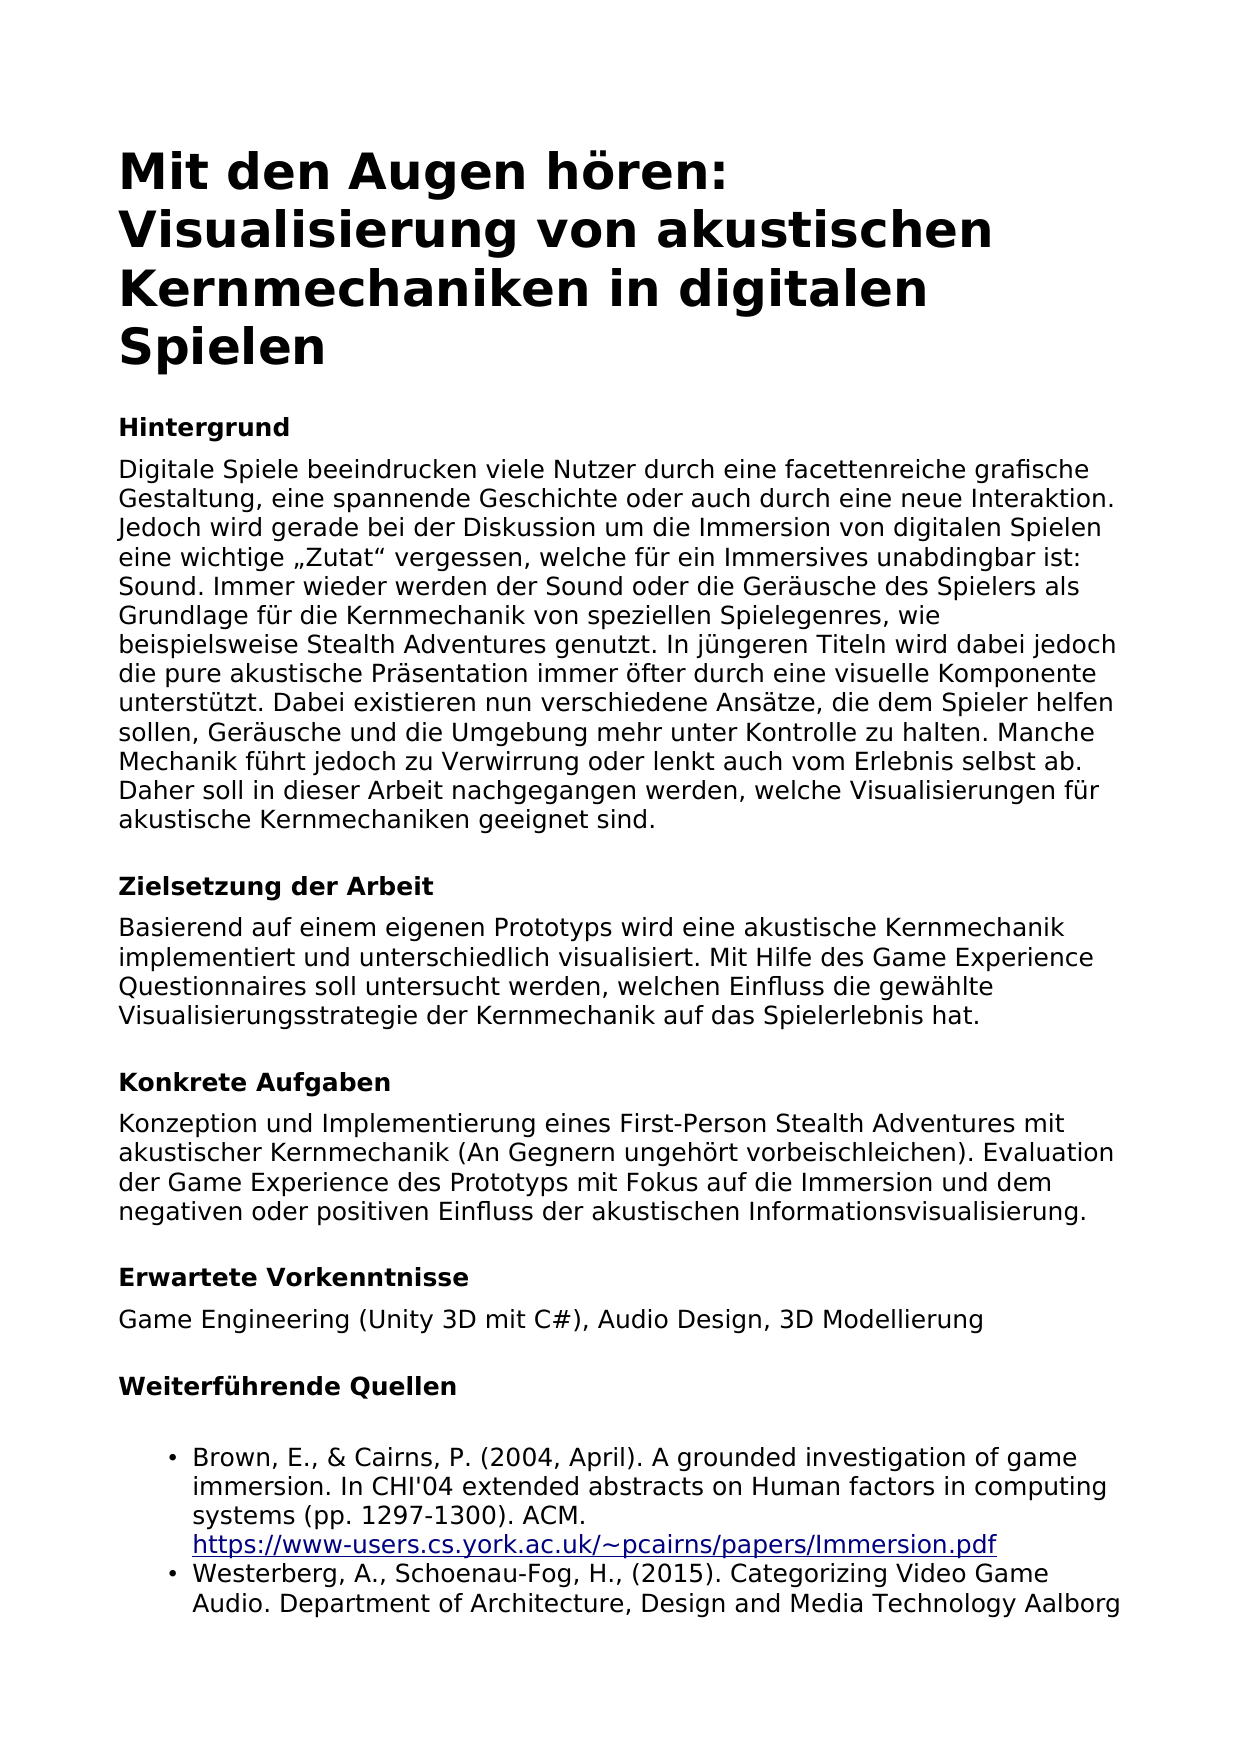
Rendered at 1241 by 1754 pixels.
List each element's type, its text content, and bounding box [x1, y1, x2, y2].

text Game Engineering (Unity 3D mit C#), Audio Design, 3D Modellierung [118, 1305, 1122, 1334]
subtitle Hintergrund [118, 413, 1122, 443]
subtitle Mit den Augen hören: Visualisierung von akustischen Kernmechaniken in digitalen Spielen [118, 143, 1122, 376]
subtitle Zielsetzung der Arbeit [118, 872, 1122, 901]
text Konzeption und Implementierung eines First-Person Stealth Adventures mit akustischer Kernmechanik (An Gegnern ungehört vorbeischleichen). Evaluation der Game Experience des Prototyps mit Fokus auf die Immersion und dem negativen oder positiven Einfluss der akustischen Informationsvisualisierung. [118, 1109, 1122, 1226]
subtitle Weiterführende Quellen [118, 1372, 1122, 1401]
subtitle Erwartete Vorkenntnisse [118, 1263, 1122, 1293]
text Digitale Spiele beeindrucken viele Nutzer durch eine facettenreiche grafische Gestaltung, eine spannende Geschichte oder auch durch eine neue Interaktion. Jedoch wird gerade bei der Diskussion um die Immersion von digitalen Spielen eine wichtige „Zutat“ vergessen, welche für ein Immersives unabdingbar ist: Sound. Immer wieder werden der Sound oder die Geräusche des Spielers als Grundlage für die Kernmechanik von speziellen Spielegenres, wie beispielsweise Stealth Adventures genutzt. In jüngeren Titeln wird dabei jedoch die pure akustische Präsentation immer öfter durch eine visuelle Komponente unterstützt. Dabei existieren nun verschiedene Ansätze, die dem Spieler helfen sollen, Geräusche und die Umgebung mehr unter Kontrolle zu halten. Manche Mechanik führt jedoch zu Verwirrung oder lenkt auch vom Erlebnis selbst ab. Daher soll in dieser Arbeit nachgegangen werden, welche Visualisierungen für akustische Kernmechaniken geeignet sind. [118, 455, 1122, 834]
list Westerberg, A., Schoenau-Fog, H., (2015). Categorizing Video Game Audio. Department of Architecture, Design and Media Technology Aalborg [177, 1560, 1122, 1618]
list Brown, E., & Cairns, P. (2004, April). A grounded investigation of game immersion. In CHI'04 extended abstracts on Human factors in computing systems (pp. 1297-1300). ACM. https://www-users.cs.york.ac.uk/~pcairns/papers/Immersion.pdf [177, 1443, 1122, 1560]
text Basierend auf einem eigenen Prototyps wird eine akustische Kernmechanik implementiert und unterschiedlich visualisiert. Mit Hilfe des Game Experience Questionnaires soll untersucht werden, welchen Einfluss die gewählte Visualisierungsstrategie der Kernmechanik auf das Spielerlebnis hat. [118, 913, 1122, 1030]
subtitle Konkrete Aufgaben [118, 1068, 1122, 1097]
